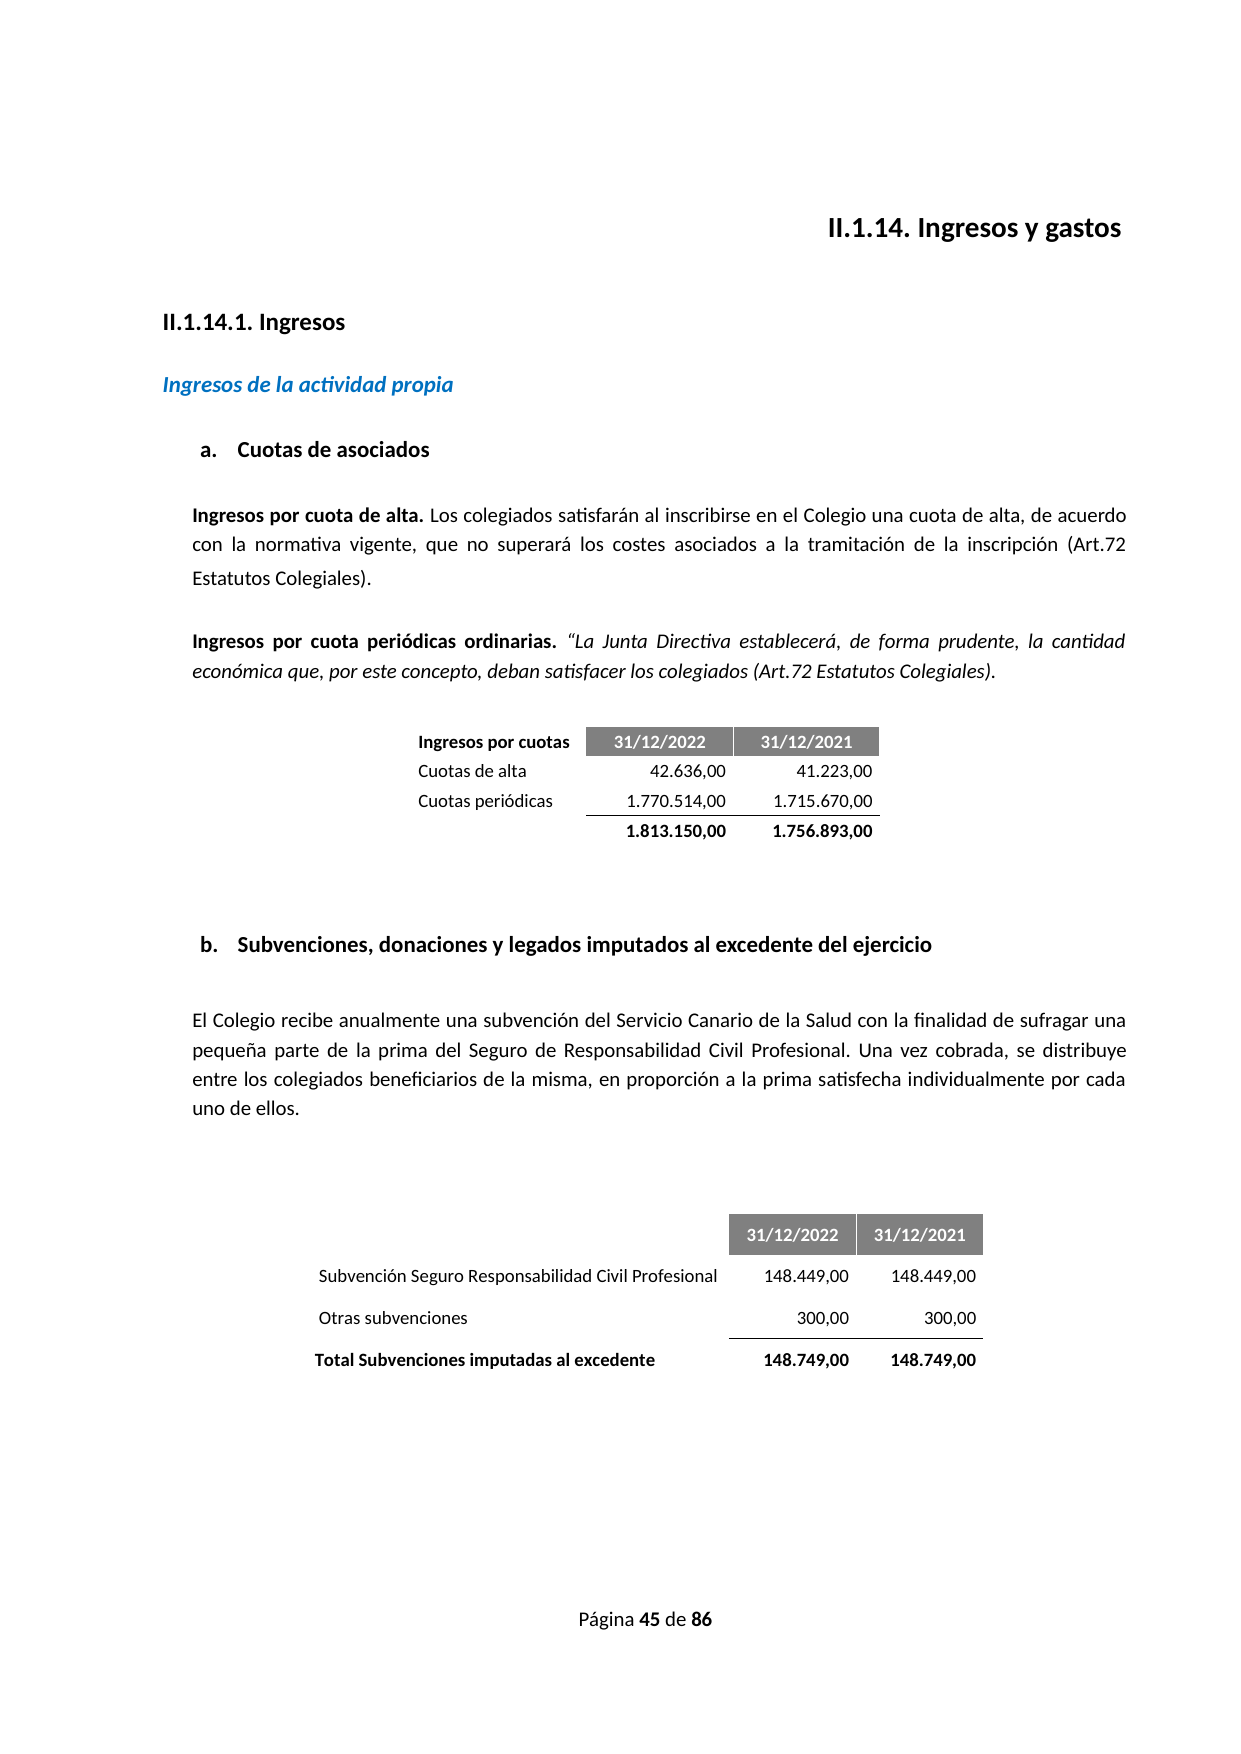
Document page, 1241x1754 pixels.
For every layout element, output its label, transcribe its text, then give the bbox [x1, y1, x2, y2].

list Subvenciones, donaciones y legados imputados al excedente del ejercicio [200, 930, 1128, 958]
table_header 31/12/2021 [734, 727, 879, 756]
table_cell Total Subvenciones imputadas al excedente [307, 1338, 729, 1379]
table_cell 1.756.893,00 [733, 816, 879, 844]
table_cell [411, 815, 586, 844]
table_cell 42.636,00 [586, 756, 733, 786]
table_cell 1.770.514,00 [586, 786, 733, 815]
table_cell 148.449,00 [729, 1255, 856, 1297]
table_header 31/12/2022 [729, 1214, 856, 1255]
table_cell 148.749,00 [856, 1339, 983, 1379]
table_cell 148.749,00 [729, 1339, 856, 1379]
table_header 31/12/2022 [586, 727, 733, 756]
table_cell 1.813.150,00 [586, 816, 733, 844]
table_header 31/12/2021 [857, 1214, 983, 1255]
text II.1.14.1. Ingresos [162, 306, 1128, 337]
table_cell 148.449,00 [856, 1255, 983, 1297]
text El Colegio recibe anualmente una subvención del Servicio Canario de la Salud con la finalidad de sufragar una pequeña parte de la prima del Seguro de Responsabilidad Civil Profesional. Una vez cobrada, se distribuye entre los colegiados beneficiarios de la misma, en proporción a la prima satisfecha individualmente por cada uno de ellos. [192, 1008, 1128, 1121]
table_cell Cuotas periódicas [411, 786, 586, 815]
table_header [307, 1214, 729, 1255]
text Ingresos por cuota de alta. Los colegiados satisfarán al inscribirse en el Colegio una cuota de alta, de acuerdo con la normativa vigente, que no superará los costes asociados a la tramitación de la inscripción (Art.72 Estatutos Colegiales). [192, 502, 1128, 592]
table_cell 300,00 [729, 1297, 856, 1338]
table_cell Subvención Seguro Responsabilidad Civil Profesional [307, 1255, 729, 1297]
text II.1.14. Ingresos y gastos [162, 209, 1128, 245]
table_cell 1.715.670,00 [733, 786, 879, 815]
table_cell Otras subvenciones [307, 1297, 729, 1338]
list Cuotas de asociados [200, 435, 1128, 463]
table_cell 300,00 [856, 1297, 983, 1338]
table_cell Cuotas de alta [411, 756, 586, 786]
text Ingresos de la actividad propia [162, 370, 1128, 398]
table_cell 41.223,00 [733, 756, 879, 786]
text Ingresos por cuota periódicas ordinarias. “La Junta Directiva establecerá, de forma prudente, la cantidad económica que, por este concepto, deban satisfacer los colegiados (Art.72 Estatutos Colegiales). [192, 629, 1128, 683]
table_header Ingresos por cuotas [411, 727, 586, 756]
